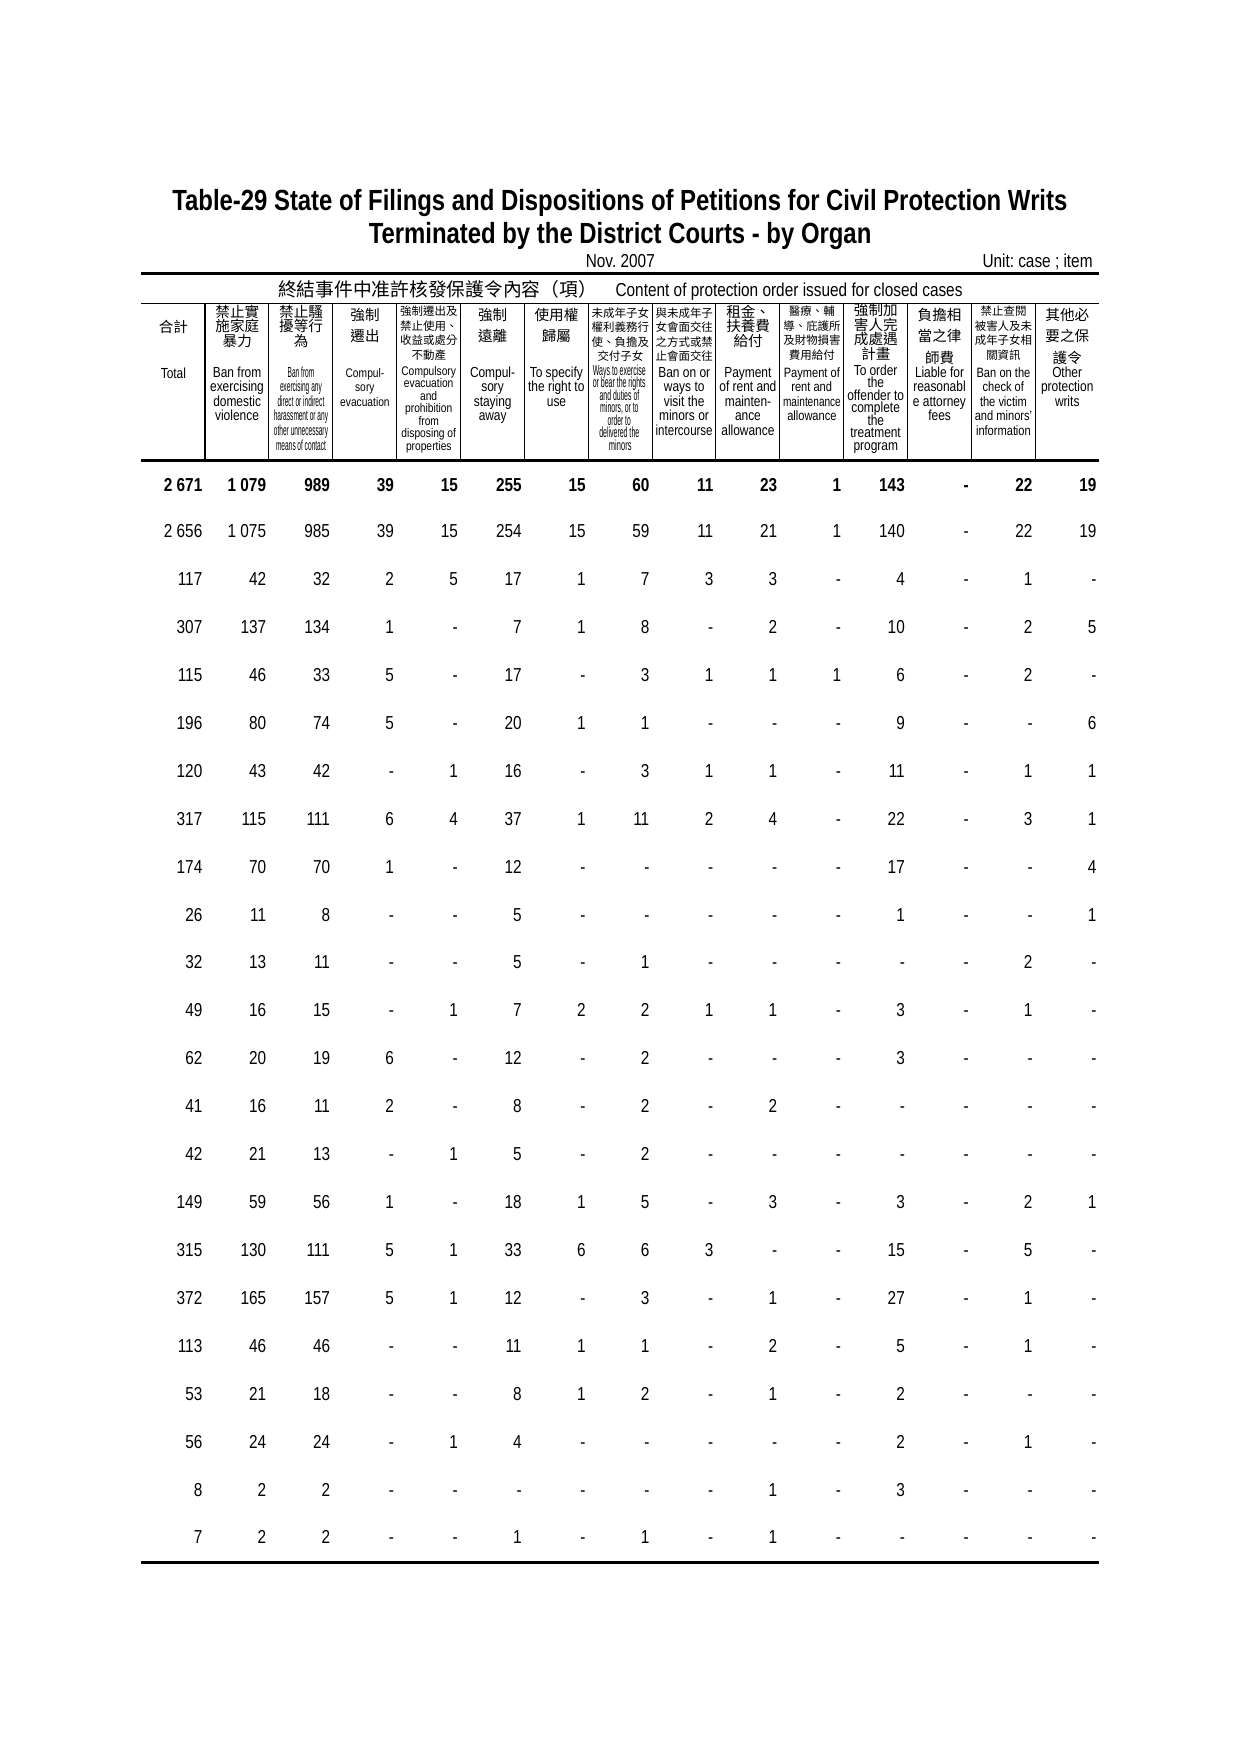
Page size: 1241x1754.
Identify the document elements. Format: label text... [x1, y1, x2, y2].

table_cell 21 [205, 1370, 269, 1417]
table_cell 149 [141, 1178, 205, 1226]
table_cell 15 [524, 462, 588, 507]
table_cell - [971, 1130, 1035, 1178]
table_cell - [524, 651, 588, 699]
table_cell - [780, 747, 843, 794]
table_cell - [908, 1034, 971, 1082]
table_cell - [652, 1418, 716, 1465]
table_cell 1 [524, 1322, 588, 1369]
table_cell - [780, 699, 843, 747]
table_cell - [397, 1465, 460, 1513]
table_cell Ban from exercising domestic violence [206, 365, 268, 459]
table_cell 12 [460, 1274, 524, 1322]
table_cell 11 [844, 747, 907, 794]
table_cell - [908, 1370, 971, 1417]
table_cell 3 [652, 1226, 716, 1274]
table_cell - [397, 603, 460, 651]
table_cell 合計 [141, 304, 204, 365]
table_cell 22 [971, 462, 1035, 507]
table_cell - [908, 1130, 971, 1178]
table_cell 2 [269, 1513, 333, 1561]
table_cell - [524, 1465, 588, 1513]
table_cell - [524, 747, 588, 794]
table_cell - [908, 1226, 971, 1274]
table_cell 39 [333, 507, 397, 555]
table_cell 3 [971, 795, 1035, 842]
table_cell 115 [205, 795, 269, 842]
table_cell 17 [460, 555, 524, 603]
table_cell 23 [716, 462, 780, 507]
table_cell 5 [588, 1178, 652, 1226]
table_cell - [652, 938, 716, 986]
table_cell 負擔相當之律師費 [908, 304, 971, 365]
table_cell - [588, 890, 652, 938]
table_cell - [908, 1465, 971, 1513]
table_cell 5 [460, 938, 524, 986]
table_cell - [333, 1418, 397, 1465]
table_cell 2 [844, 1418, 907, 1465]
table_cell 16 [205, 986, 269, 1034]
table_cell 1 [588, 1322, 652, 1369]
table_cell - [397, 1513, 460, 1561]
table_cell 46 [205, 651, 269, 699]
table_cell - [524, 1418, 588, 1465]
table_cell 1 [652, 986, 716, 1034]
table_cell Ways to exercise or bear the rights and duties of minors, or to order to delivered the minors [589, 365, 652, 459]
table_cell - [524, 1082, 588, 1130]
table_cell 16 [205, 1082, 269, 1130]
table_cell - [780, 986, 843, 1034]
table_cell 12 [460, 1034, 524, 1082]
table_cell - [1035, 1082, 1099, 1130]
table_cell 11 [588, 795, 652, 842]
table_cell - [652, 1130, 716, 1178]
table_cell 1 [780, 507, 843, 555]
table_cell 5 [333, 651, 397, 699]
table_cell - [652, 1082, 716, 1130]
table_cell 1 [716, 1465, 780, 1513]
table_cell 254 [460, 507, 524, 555]
table_cell 43 [205, 747, 269, 794]
table_cell 6 [333, 1034, 397, 1082]
table_cell 1 [588, 699, 652, 747]
table_cell 3 [588, 651, 652, 699]
table_cell 1 [460, 1513, 524, 1561]
table_cell 1 [1035, 795, 1099, 842]
table_cell 醫療、輔導、庇護所及財物損害費用給付 [780, 304, 843, 365]
table_cell 32 [269, 555, 333, 603]
table_cell 5 [333, 1226, 397, 1274]
table_cell 11 [652, 462, 716, 507]
table_cell 7 [460, 603, 524, 651]
table_cell - [524, 1513, 588, 1561]
table_cell 1 [397, 747, 460, 794]
table_cell 317 [141, 795, 205, 842]
table_cell - [908, 1274, 971, 1322]
table_cell - [780, 603, 843, 651]
table_cell 與未成年子女會面交往之方式或禁止會面交往 [653, 304, 715, 365]
table_cell - [1035, 1034, 1099, 1082]
table_cell 1 [716, 747, 780, 794]
table_cell 17 [460, 651, 524, 699]
table_cell - [652, 1465, 716, 1513]
table_cell - [780, 1178, 843, 1226]
table_cell 143 [844, 462, 907, 507]
table_cell 41 [141, 1082, 205, 1130]
table_cell 2 [333, 555, 397, 603]
table_cell 130 [205, 1226, 269, 1274]
table_cell 4 [844, 555, 907, 603]
table_cell 其他必要之保護令 [1036, 304, 1099, 365]
table_cell Liable for reasonable attorney fees [908, 365, 971, 459]
table_cell 157 [269, 1274, 333, 1322]
table_cell 1 [971, 1418, 1035, 1465]
table_cell 120 [141, 747, 205, 794]
table_cell 3 [588, 1274, 652, 1322]
table_cell 6 [524, 1226, 588, 1274]
table_cell 8 [460, 1370, 524, 1417]
table_cell 5 [397, 555, 460, 603]
table_cell 3 [716, 555, 780, 603]
table_cell 16 [460, 747, 524, 794]
table_cell - [908, 890, 971, 938]
table_cell - [1035, 555, 1099, 603]
table_cell - [971, 1082, 1035, 1130]
table_cell - [460, 1465, 524, 1513]
table_cell - [908, 651, 971, 699]
table_cell - [908, 1418, 971, 1465]
table_cell 137 [205, 603, 269, 651]
table_cell - [971, 890, 1035, 938]
table_cell - [397, 1082, 460, 1130]
table_cell 強制遷出及禁止使用、收益或處分不動產 [397, 304, 460, 365]
table_cell - [397, 1322, 460, 1369]
table_cell - [333, 890, 397, 938]
table_cell 5 [333, 699, 397, 747]
table_cell 17 [844, 843, 907, 890]
table_cell 140 [844, 507, 907, 555]
table_cell - [652, 890, 716, 938]
table_cell 59 [588, 507, 652, 555]
table_cell 禁止騷擾等行為 [269, 304, 332, 365]
table_cell 租金、 扶養費給付 [716, 304, 779, 365]
table_cell 3 [844, 1034, 907, 1082]
table_cell 26 [141, 890, 205, 938]
table_cell - [716, 843, 780, 890]
table_cell 315 [141, 1226, 205, 1274]
table_cell 117 [141, 555, 205, 603]
table_cell - [524, 843, 588, 890]
table_cell 21 [205, 1130, 269, 1178]
table_cell 60 [588, 462, 652, 507]
table_cell - [716, 890, 780, 938]
table_cell 5 [971, 1226, 1035, 1274]
table_cell 111 [269, 1226, 333, 1274]
table_cell - [780, 843, 843, 890]
table_cell 196 [141, 699, 205, 747]
table_cell - [652, 1178, 716, 1226]
table_cell 165 [205, 1274, 269, 1322]
table_cell - [524, 1130, 588, 1178]
table_cell - [780, 890, 843, 938]
table_cell - [333, 986, 397, 1034]
table_cell 1 [524, 555, 588, 603]
table_cell 2 [716, 603, 780, 651]
table_cell 24 [205, 1418, 269, 1465]
table_cell - [1035, 986, 1099, 1034]
table_cell 3 [588, 747, 652, 794]
table_cell - [333, 1465, 397, 1513]
table_cell 2 [588, 1034, 652, 1082]
table_cell - [908, 1513, 971, 1561]
table_cell 46 [269, 1322, 333, 1369]
table_cell 39 [333, 462, 397, 507]
table_cell 1 [652, 747, 716, 794]
table_cell 18 [460, 1178, 524, 1226]
table_cell 372 [141, 1274, 205, 1322]
table_cell 8 [141, 1465, 205, 1513]
table_cell To specify the right to use [525, 365, 588, 459]
table_cell Ban from exercising any direct or indirect harassment or any other unnecessary means of contact [269, 365, 332, 459]
table_cell 18 [269, 1370, 333, 1417]
table_cell 10 [844, 603, 907, 651]
table_cell 1 [524, 1178, 588, 1226]
table_cell - [780, 1034, 843, 1082]
table_cell - [716, 1034, 780, 1082]
table_cell 307 [141, 603, 205, 651]
table_cell - [908, 603, 971, 651]
table_cell - [333, 1370, 397, 1417]
table_cell Payment of rent and mainten- ance allowance [716, 365, 779, 459]
table_header 終結事件中准許核發保護令內容（項） Content of protection order issued for closed cases [141, 275, 1099, 303]
table_cell 1 [333, 843, 397, 890]
table_cell - [780, 1418, 843, 1465]
table_cell 11 [652, 507, 716, 555]
table_cell 70 [269, 843, 333, 890]
table_cell - [844, 1130, 907, 1178]
table_cell 1 079 [205, 462, 269, 507]
table_cell 20 [205, 1034, 269, 1082]
table_cell - [971, 1034, 1035, 1082]
table_cell 70 [205, 843, 269, 890]
table_cell 11 [269, 1082, 333, 1130]
table_cell 985 [269, 507, 333, 555]
table_cell - [652, 603, 716, 651]
table_cell 1 075 [205, 507, 269, 555]
table_cell - [971, 843, 1035, 890]
table_cell - [588, 1465, 652, 1513]
table_cell 5 [1035, 603, 1099, 651]
table_cell 42 [205, 555, 269, 603]
table_cell 5 [844, 1322, 907, 1369]
table_cell 6 [588, 1226, 652, 1274]
table_cell 32 [141, 938, 205, 986]
table_cell 113 [141, 1322, 205, 1369]
table_cell 11 [460, 1322, 524, 1369]
table_cell 6 [333, 795, 397, 842]
table_cell 1 [397, 1130, 460, 1178]
table_cell - [844, 938, 907, 986]
table_cell - [1035, 1130, 1099, 1178]
table_cell - [971, 699, 1035, 747]
table_cell - [971, 1513, 1035, 1561]
table_cell - [971, 1465, 1035, 1513]
table_cell - [1035, 1418, 1099, 1465]
table_cell 174 [141, 843, 205, 890]
table_cell 1 [397, 1418, 460, 1465]
table_cell 禁止查閱 被害人及未成年子女相關資訊 [972, 304, 1035, 365]
table_cell - [908, 843, 971, 890]
table_cell 1 [397, 986, 460, 1034]
table_cell - [716, 1418, 780, 1465]
table_cell 115 [141, 651, 205, 699]
table_cell - [652, 1513, 716, 1561]
table_cell - [908, 1178, 971, 1226]
table_cell - [333, 1513, 397, 1561]
table_cell 2 [971, 603, 1035, 651]
table_cell - [908, 795, 971, 842]
table_cell To order the offender to complete the treatment program [844, 365, 907, 459]
table_cell 15 [844, 1226, 907, 1274]
table_cell - [716, 699, 780, 747]
table_cell - [780, 1513, 843, 1561]
table_cell 5 [460, 1130, 524, 1178]
table_cell 53 [141, 1370, 205, 1417]
table_cell 11 [269, 938, 333, 986]
table_cell Compul- sory staying away [461, 365, 524, 459]
table_cell 22 [971, 507, 1035, 555]
table_cell 6 [844, 651, 907, 699]
table_cell 6 [1035, 699, 1099, 747]
table_cell - [397, 699, 460, 747]
text Nov. 2007 Unit: case ; item [148, 250, 1092, 272]
table_cell Compul- sory evacuation [333, 365, 396, 459]
table_cell - [652, 1274, 716, 1322]
table_cell 20 [460, 699, 524, 747]
table_cell 2 [971, 938, 1035, 986]
table_cell 3 [844, 1178, 907, 1226]
table_cell - [333, 747, 397, 794]
table_cell 使用權歸屬 [525, 304, 588, 365]
table_cell 未成年子女權利義務行使、負擔及交付子女 [589, 304, 652, 365]
table_cell - [524, 1034, 588, 1082]
table_cell 33 [460, 1226, 524, 1274]
table_cell 1 [844, 890, 907, 938]
table_cell 42 [141, 1130, 205, 1178]
table_cell 111 [269, 795, 333, 842]
table_cell - [780, 1370, 843, 1417]
table_cell 4 [1035, 843, 1099, 890]
table_cell 強制加害人完成處遇計畫 [844, 304, 907, 365]
table_cell - [716, 1226, 780, 1274]
table_cell 2 [844, 1370, 907, 1417]
table_cell 134 [269, 603, 333, 651]
table_cell 1 [397, 1274, 460, 1322]
table_cell 1 [716, 986, 780, 1034]
table_cell Ban on or ways to visit the minors or intercourse [653, 365, 715, 459]
table_cell 2 [205, 1465, 269, 1513]
table_cell 7 [141, 1513, 205, 1561]
table_cell 1 [716, 1274, 780, 1322]
table_cell - [780, 1465, 843, 1513]
table_cell - [397, 843, 460, 890]
table_cell 62 [141, 1034, 205, 1082]
table_cell 1 [1035, 747, 1099, 794]
table_cell 2 [269, 1465, 333, 1513]
table_cell 8 [588, 603, 652, 651]
table_cell Compulsory evacuation and prohibition from disposing of properties [397, 365, 460, 459]
table_cell 5 [333, 1274, 397, 1322]
table_cell 22 [844, 795, 907, 842]
table_cell - [333, 1130, 397, 1178]
table_cell 2 [588, 1130, 652, 1178]
table_cell 989 [269, 462, 333, 507]
table_cell - [971, 1370, 1035, 1417]
table_cell 1 [971, 1322, 1035, 1369]
table_cell - [652, 843, 716, 890]
table_cell - [397, 1370, 460, 1417]
table_cell - [524, 890, 588, 938]
table_cell - [397, 1034, 460, 1082]
table_cell 1 [524, 795, 588, 842]
table_cell - [1035, 1226, 1099, 1274]
table_cell 2 [971, 651, 1035, 699]
table_cell - [844, 1513, 907, 1561]
table_cell 27 [844, 1274, 907, 1322]
table_cell 46 [205, 1322, 269, 1369]
table_cell 5 [460, 890, 524, 938]
table_cell 1 [716, 651, 780, 699]
table_cell 7 [460, 986, 524, 1034]
table_cell - [908, 986, 971, 1034]
table_cell 1 [333, 603, 397, 651]
table_cell 1 [524, 603, 588, 651]
table_cell 強制 遷出 [333, 304, 396, 365]
table_cell - [908, 555, 971, 603]
table_cell 21 [716, 507, 780, 555]
table_cell 2 656 [141, 507, 205, 555]
table_cell 2 [716, 1082, 780, 1130]
table_cell - [908, 462, 971, 507]
table_cell 1 [971, 747, 1035, 794]
table_cell 13 [205, 938, 269, 986]
table_cell - [652, 699, 716, 747]
table_cell - [524, 1274, 588, 1322]
table_cell 2 [971, 1178, 1035, 1226]
table_cell Payment of rent and maintenance allowance [780, 365, 843, 459]
table_cell 9 [844, 699, 907, 747]
table_cell 1 [1035, 1178, 1099, 1226]
table_cell - [780, 555, 843, 603]
table_cell 1 [780, 462, 843, 507]
table_cell 1 [971, 555, 1035, 603]
table_cell 1 [652, 651, 716, 699]
table_cell 1 [397, 1226, 460, 1274]
table_cell - [780, 795, 843, 842]
table_cell - [908, 699, 971, 747]
table_cell 1 [971, 986, 1035, 1034]
table_cell - [333, 1322, 397, 1369]
table_cell 74 [269, 699, 333, 747]
table_cell - [716, 938, 780, 986]
table_cell - [652, 1370, 716, 1417]
table_cell Other protection writs [1036, 365, 1099, 459]
table_cell 禁止實施家庭暴力 [206, 304, 268, 365]
table_cell 1 [588, 1513, 652, 1561]
table_cell 2 [205, 1513, 269, 1561]
table_cell - [588, 1418, 652, 1465]
table_cell 11 [205, 890, 269, 938]
table_cell 49 [141, 986, 205, 1034]
table_cell - [780, 1274, 843, 1322]
table_cell 4 [460, 1418, 524, 1465]
table_cell 1 [524, 1370, 588, 1417]
table_cell - [1035, 938, 1099, 986]
table_cell - [780, 938, 843, 986]
table_cell - [588, 843, 652, 890]
table_cell 12 [460, 843, 524, 890]
table_cell - [1035, 1513, 1099, 1561]
table_cell - [716, 1130, 780, 1178]
table_cell 4 [716, 795, 780, 842]
table_cell 2 [652, 795, 716, 842]
table_cell 13 [269, 1130, 333, 1178]
table_cell 4 [397, 795, 460, 842]
table_cell 2 [588, 986, 652, 1034]
table_cell 1 [780, 651, 843, 699]
table_cell 255 [460, 462, 524, 507]
table_cell - [1035, 651, 1099, 699]
table_cell - [1035, 1322, 1099, 1369]
table_cell 19 [1035, 507, 1099, 555]
table_cell 1 [524, 699, 588, 747]
table_cell 3 [844, 1465, 907, 1513]
table_cell 19 [269, 1034, 333, 1082]
table_cell - [780, 1226, 843, 1274]
table_cell 37 [460, 795, 524, 842]
table_cell 3 [716, 1178, 780, 1226]
table_cell 15 [269, 986, 333, 1034]
table_cell 2 671 [141, 462, 205, 507]
table_cell - [333, 938, 397, 986]
table_cell 59 [205, 1178, 269, 1226]
table_cell 2 [524, 986, 588, 1034]
table_cell 8 [460, 1082, 524, 1130]
table_cell - [908, 1082, 971, 1130]
table_cell 1 [716, 1513, 780, 1561]
table_cell 2 [716, 1322, 780, 1369]
table_cell 2 [333, 1082, 397, 1130]
table_cell - [397, 1178, 460, 1226]
table_cell 強制 遠離 [461, 304, 524, 365]
table_cell - [652, 1034, 716, 1082]
table_cell - [908, 1322, 971, 1369]
table_cell 80 [205, 699, 269, 747]
table_cell - [780, 1130, 843, 1178]
table_cell - [524, 938, 588, 986]
table_cell - [1035, 1465, 1099, 1513]
table_cell - [844, 1082, 907, 1130]
table_cell 1 [1035, 890, 1099, 938]
table_cell 1 [588, 938, 652, 986]
table_cell - [908, 938, 971, 986]
table_cell - [397, 651, 460, 699]
table_cell 2 [588, 1082, 652, 1130]
table_cell 1 [333, 1178, 397, 1226]
table_cell Total [141, 365, 204, 459]
table_cell 19 [1035, 462, 1099, 507]
table_cell - [908, 747, 971, 794]
table_cell 1 [716, 1370, 780, 1417]
table_cell 56 [141, 1418, 205, 1465]
table_cell 15 [524, 507, 588, 555]
table_cell - [1035, 1370, 1099, 1417]
table_cell 3 [844, 986, 907, 1034]
table_cell 3 [652, 555, 716, 603]
table_cell - [652, 1322, 716, 1369]
table_cell 24 [269, 1418, 333, 1465]
table_cell - [397, 938, 460, 986]
table_cell - [908, 507, 971, 555]
table_cell 15 [397, 462, 460, 507]
text Table-29 State of Filings and Dispositions of Petitions for Civil Protection Writs Terminated by the District Courts - by Organ [148, 183, 1092, 250]
table_cell - [780, 1082, 843, 1130]
table_cell 8 [269, 890, 333, 938]
table_cell 7 [588, 555, 652, 603]
table_cell - [397, 890, 460, 938]
table_cell 1 [971, 1274, 1035, 1322]
table_cell Ban on the check of the victim and minors’ information [972, 365, 1035, 459]
table_cell 15 [397, 507, 460, 555]
table_cell - [1035, 1274, 1099, 1322]
table_cell 56 [269, 1178, 333, 1226]
table_cell 42 [269, 747, 333, 794]
table_cell 2 [588, 1370, 652, 1417]
table_cell - [780, 1322, 843, 1369]
table_cell 33 [269, 651, 333, 699]
